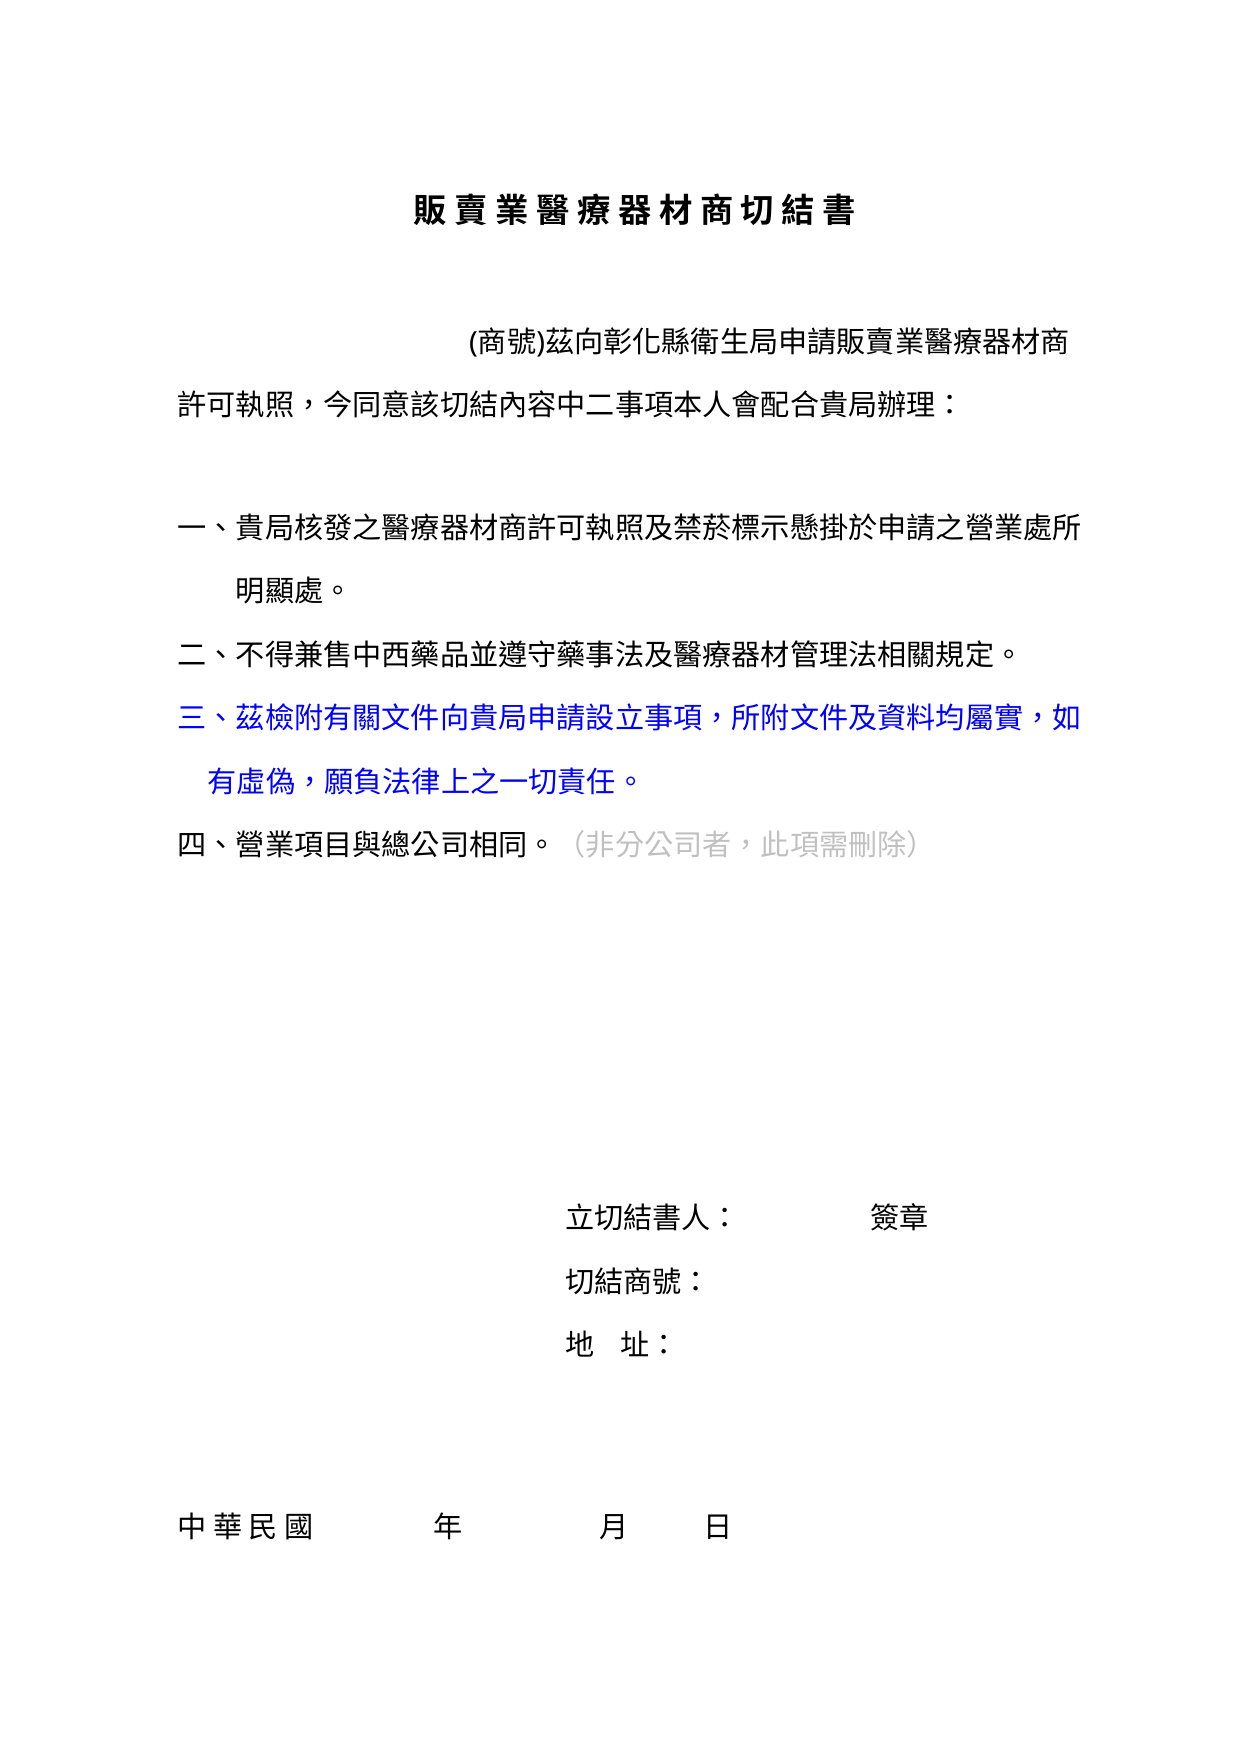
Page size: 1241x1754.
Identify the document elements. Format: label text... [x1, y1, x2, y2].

text 立切結書人： 簽章 [565, 1195, 1092, 1237]
text 一、貴局核發之醫療器材商許可執照及禁菸標示懸掛於申請之營業處所明顯處。 [177, 504, 1092, 610]
text 切結商號： [565, 1258, 1092, 1300]
text 販 賣 業 醫 療 器 材 商 切 結 書 [177, 189, 1092, 231]
text 三、茲檢附有關文件向貴局申請設立事項，所附文件及資料均屬實，如 [177, 695, 1092, 737]
text 四、營業項目與總公司相同。（非分公司者，此項需刪除） [177, 822, 1092, 864]
text 中 華 民 國 年 月 日 [177, 1504, 1092, 1546]
text 二、不得兼售中西藥品並遵守藥事法及醫療器材管理法相關規定。 [177, 631, 1092, 674]
text 有虛偽，願負法律上之一切責任。 [177, 758, 1092, 801]
text (商號)茲向彰化縣衛生局申請販賣業醫療器材商許可執照，今同意該切結內容中二事項本人會配合貴局辦理： [177, 318, 1092, 424]
text 地 址： [565, 1322, 1092, 1364]
